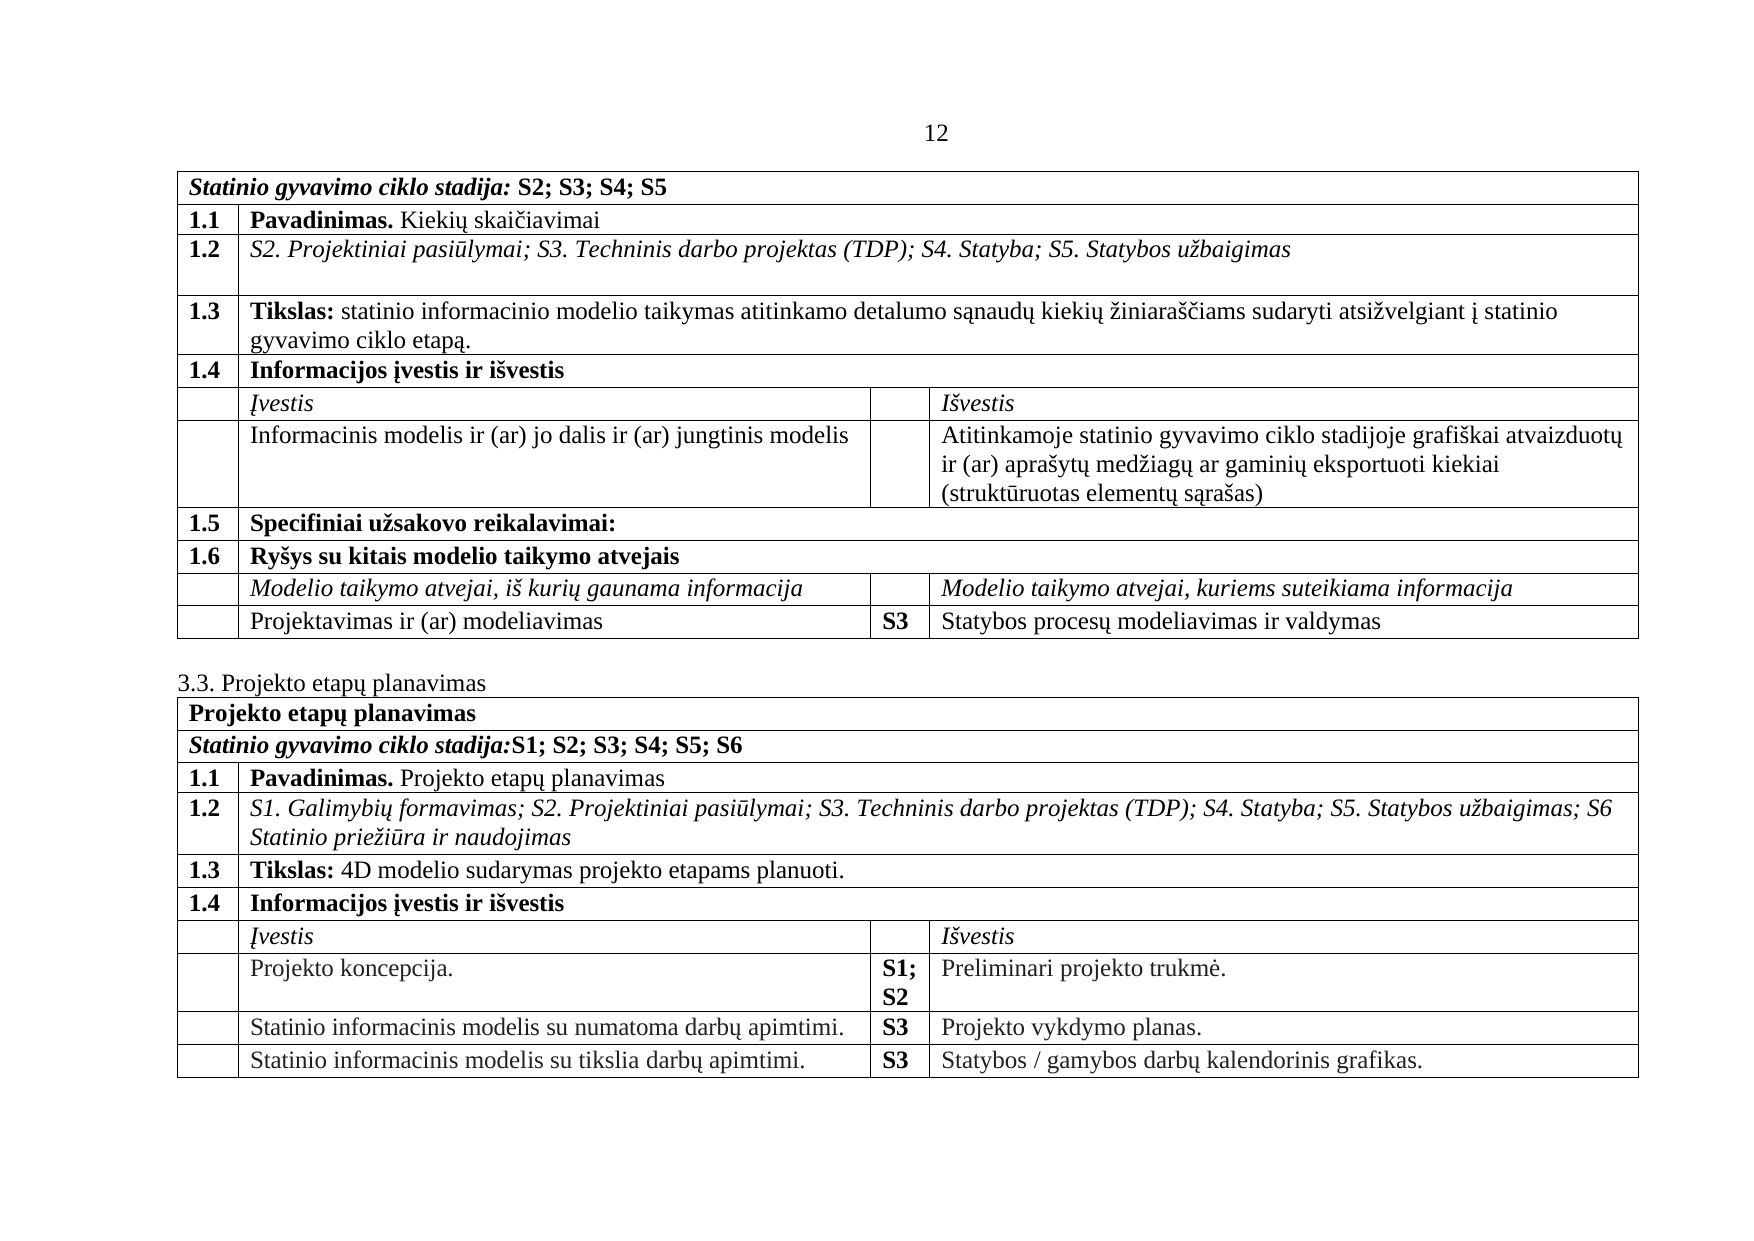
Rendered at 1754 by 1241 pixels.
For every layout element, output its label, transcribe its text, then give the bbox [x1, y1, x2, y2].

table_cell 1.4 [178, 888, 238, 920]
table_cell [871, 388, 929, 419]
table_cell Statinio informacinis modelis su tikslia darbų apimtimi. [239, 1045, 870, 1077]
table_cell Išvestis [930, 921, 1638, 952]
table_cell 1.6 [178, 541, 238, 572]
table_cell Specifiniai užsakovo reikalavimai: [239, 508, 1638, 540]
table_cell Modelio taikymo atvejai, iš kurių gaunama informacija [239, 574, 870, 605]
table_cell [871, 574, 929, 605]
table_cell [178, 954, 238, 1011]
table_cell Statinio gyvavimo ciklo stadija: S2; S3; S4; S5 [178, 172, 1638, 204]
table_cell Projekto vykdymo planas. [930, 1012, 1638, 1044]
table_cell [871, 921, 929, 952]
table_cell Pavadinimas. Projekto etapų planavimas [239, 763, 1638, 792]
table_cell S3 [871, 606, 929, 638]
table_cell Tikslas: 4D modelio sudarymas projekto etapams planuoti. [239, 855, 1638, 887]
table_cell Pavadinimas. Kiekių skaičiavimai [239, 205, 1638, 233]
table_cell Ryšys su kitais modelio taikymo atvejais [239, 541, 1638, 572]
table_cell Modelio taikymo atvejai, kuriems suteikiama informacija [930, 574, 1638, 605]
table_cell Išvestis [930, 388, 1638, 419]
table_cell [178, 421, 238, 507]
table_cell S1; S2 [871, 954, 929, 1011]
table_cell 1.3 [178, 296, 238, 354]
table_cell 1.2 [178, 793, 238, 854]
table_cell [178, 1045, 238, 1077]
table_cell Preliminari projekto trukmė. [930, 954, 1638, 1011]
table_cell 1.3 [178, 855, 238, 887]
table_cell 1.2 [178, 235, 238, 295]
table_cell S3 [871, 1045, 929, 1077]
table_cell Statinio gyvavimo ciklo stadija:S1; S2; S3; S4; S5; S6 [178, 731, 1638, 762]
table_cell Statybos / gamybos darbų kalendorinis grafikas. [930, 1045, 1638, 1077]
table_cell Atitinkamoje statinio gyvavimo ciklo stadijoje grafiškai atvaizduotų ir (ar) aprašytų medžiagų ar gaminių eksportuoti kiekiai (struktūruotas elementų sąrašas) [930, 421, 1638, 507]
table_cell [178, 1012, 238, 1044]
table_cell 1.5 [178, 508, 238, 540]
table_header Projekto etapų planavimas [178, 698, 1638, 729]
table_cell Informacijos įvestis ir išvestis [239, 355, 1638, 387]
table_cell Įvestis [239, 388, 870, 419]
table_cell [178, 388, 238, 419]
table_cell 1.1 [178, 763, 238, 792]
table_cell S3 [871, 1012, 929, 1044]
table_cell Statybos procesų modeliavimas ir valdymas [930, 606, 1638, 638]
table_cell Informacijos įvestis ir išvestis [239, 888, 1638, 920]
table_cell [178, 606, 238, 638]
table_cell [178, 574, 238, 605]
table_cell [871, 421, 929, 507]
table_cell S1. Galimybių formavimas; S2. Projektiniai pasiūlymai; S3. Techninis darbo projektas (TDP); S4. Statyba; S5. Statybos užbaigimas; S6 Statinio priežiūra ir naudojimas [239, 793, 1638, 854]
table_cell Įvestis [239, 921, 870, 952]
table_cell Projektavimas ir (ar) modeliavimas [239, 606, 870, 638]
table_cell [178, 921, 238, 952]
text 3.3. Projekto etapų planavimas [177, 668, 1695, 697]
table_cell Tikslas: statinio informacinio modelio taikymas atitinkamo detalumo sąnaudų kiekių žiniaraščiams sudaryti atsižvelgiant į statinio gyvavimo ciklo etapą. [239, 296, 1638, 354]
table_cell S2. Projektiniai pasiūlymai; S3. Techninis darbo projektas (TDP); S4. Statyba; S5. Statybos užbaigimas [239, 235, 1638, 295]
table_cell Statinio informacinis modelis su numatoma darbų apimtimi. [239, 1012, 870, 1044]
table_cell Projekto koncepcija. [239, 954, 870, 1011]
table_cell 1.4 [178, 355, 238, 387]
table_cell 1.1 [178, 205, 238, 233]
table_cell Informacinis modelis ir (ar) jo dalis ir (ar) jungtinis modelis [239, 421, 870, 507]
